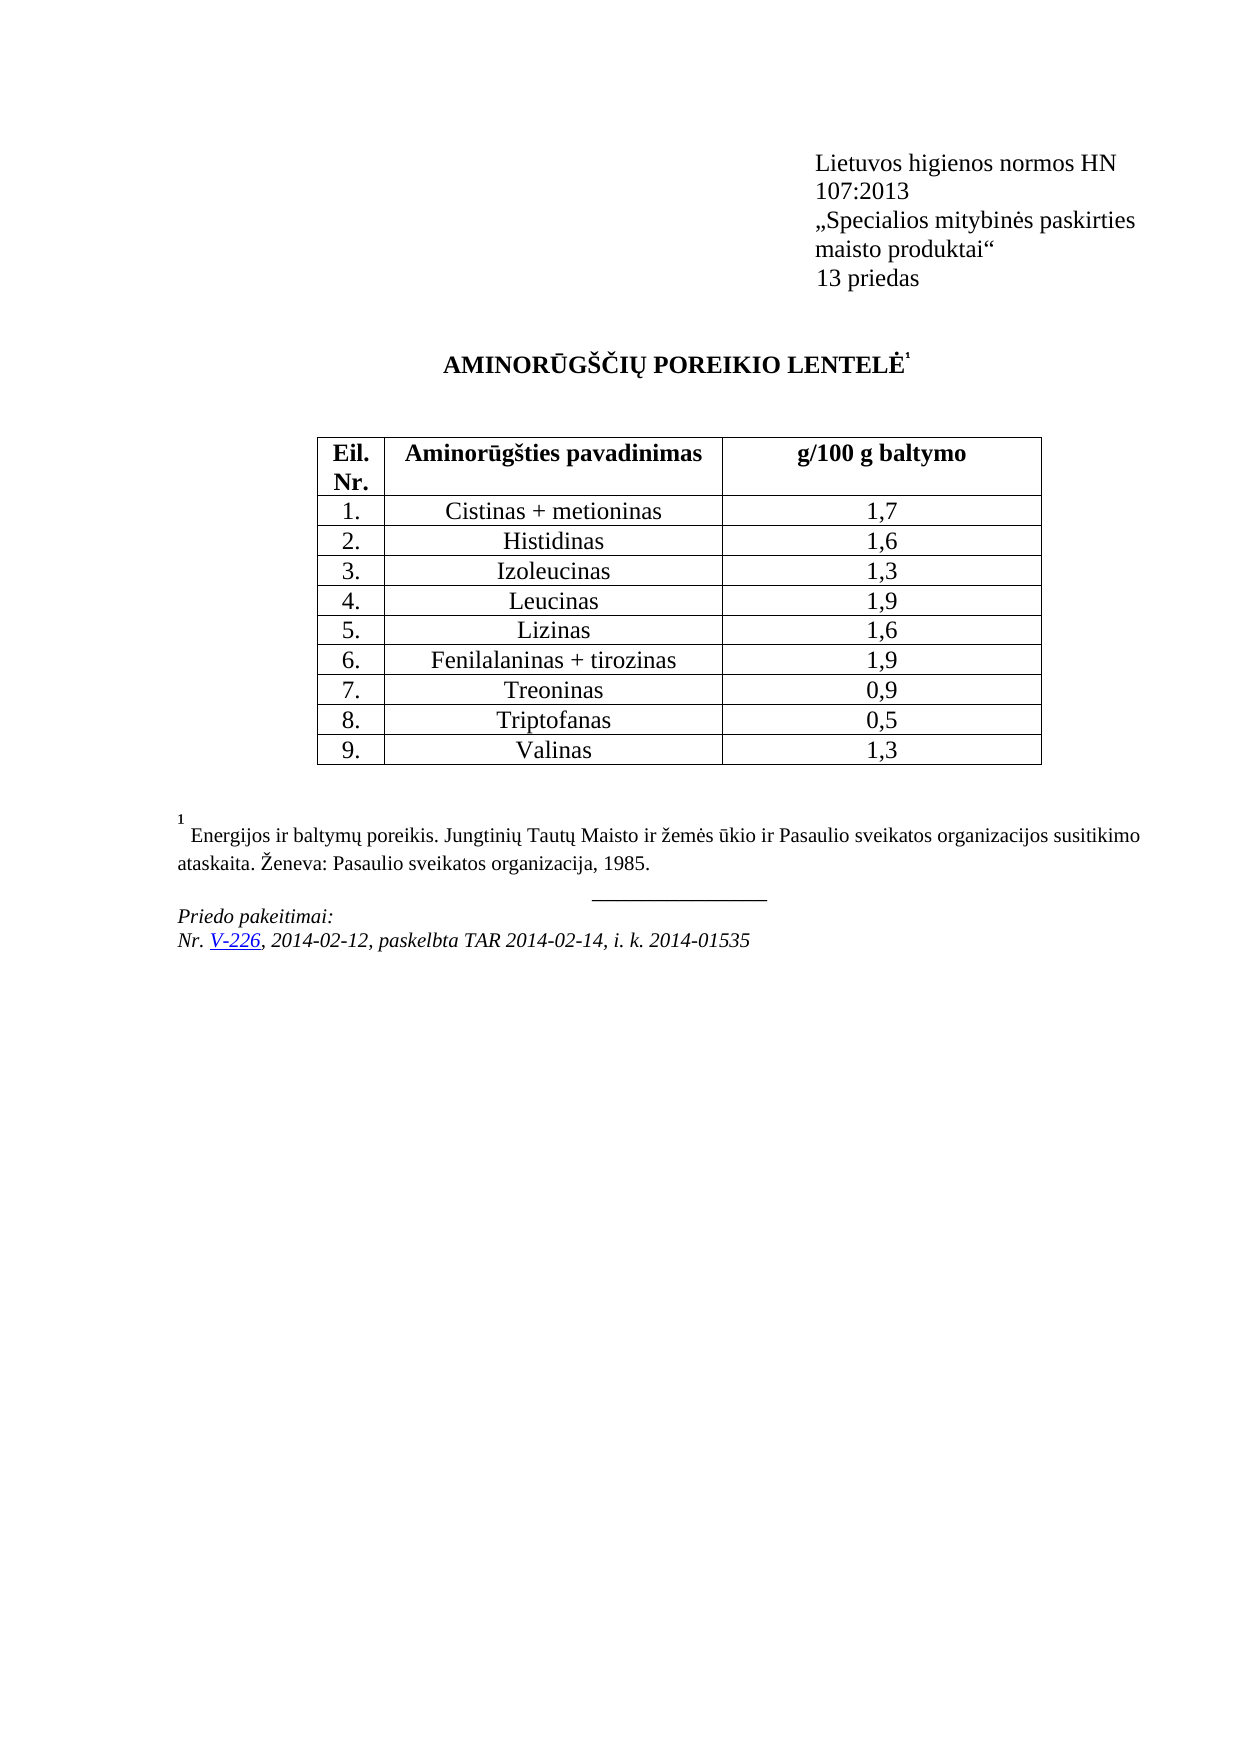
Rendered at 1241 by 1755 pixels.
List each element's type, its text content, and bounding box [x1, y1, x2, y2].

table_cell Histidinas [385, 526, 722, 555]
table_header Aminorūgšties pavadinimas [385, 438, 722, 495]
table_cell 3. [318, 556, 384, 585]
text Lietuvos higienos normos HN 107:2013 [815, 148, 1181, 205]
text 13 priedas [797, 263, 1181, 291]
text „Specialios mitybinės paskirties maisto produktai“ [815, 205, 1181, 263]
table_cell 1,6 [723, 616, 1041, 644]
table_cell 1,3 [723, 735, 1041, 763]
table_cell 0,5 [723, 705, 1041, 734]
table_cell 4. [318, 586, 384, 614]
table_cell 2. [318, 526, 384, 555]
table_cell 1,9 [723, 586, 1041, 614]
table_cell 8. [318, 705, 384, 734]
text AMINORŪGŠČIŲ poreikio lentelė¹ [177, 349, 1181, 379]
table_cell 1,3 [723, 556, 1041, 585]
table_cell 7. [318, 675, 384, 704]
table_cell Cistinas + metioninas [385, 496, 722, 525]
table_cell Leucinas [385, 586, 722, 614]
table_cell 1,6 [723, 526, 1041, 555]
text Priedo pakeitimai: [177, 904, 1181, 928]
table_cell 9. [318, 735, 384, 763]
table_cell Triptofanas [385, 705, 722, 734]
table_cell Lizinas [385, 616, 722, 644]
table_cell 1. [318, 496, 384, 525]
table_cell 1,7 [723, 496, 1041, 525]
table_cell Izoleucinas [385, 556, 722, 585]
table_cell 6. [318, 645, 384, 674]
text Nr. V-226, 2014-02-12, paskelbta TAR 2014-02-14, i. k. 2014-01535 [177, 928, 1181, 952]
table_cell 1,9 [723, 645, 1041, 674]
table_cell Fenilalaninas + tirozinas [385, 645, 722, 674]
table_cell 5. [318, 616, 384, 644]
table_cell 0,9 [723, 675, 1041, 704]
table_cell Valinas [385, 735, 722, 763]
text ______________ [177, 875, 1181, 904]
text ¹ Energijos ir baltymų poreikis. Jungtinių Tautų Maisto ir žemės ūkio ir Pasaulio sveikatos organizacijos susitikimo ataskaita. Ženeva: Pasaulio sveikatos organizacija, 1985. [177, 808, 1181, 875]
table_header Eil. Nr. [318, 438, 384, 495]
table_cell Treoninas [385, 675, 722, 704]
table_header g/100 g baltymo [723, 438, 1041, 495]
